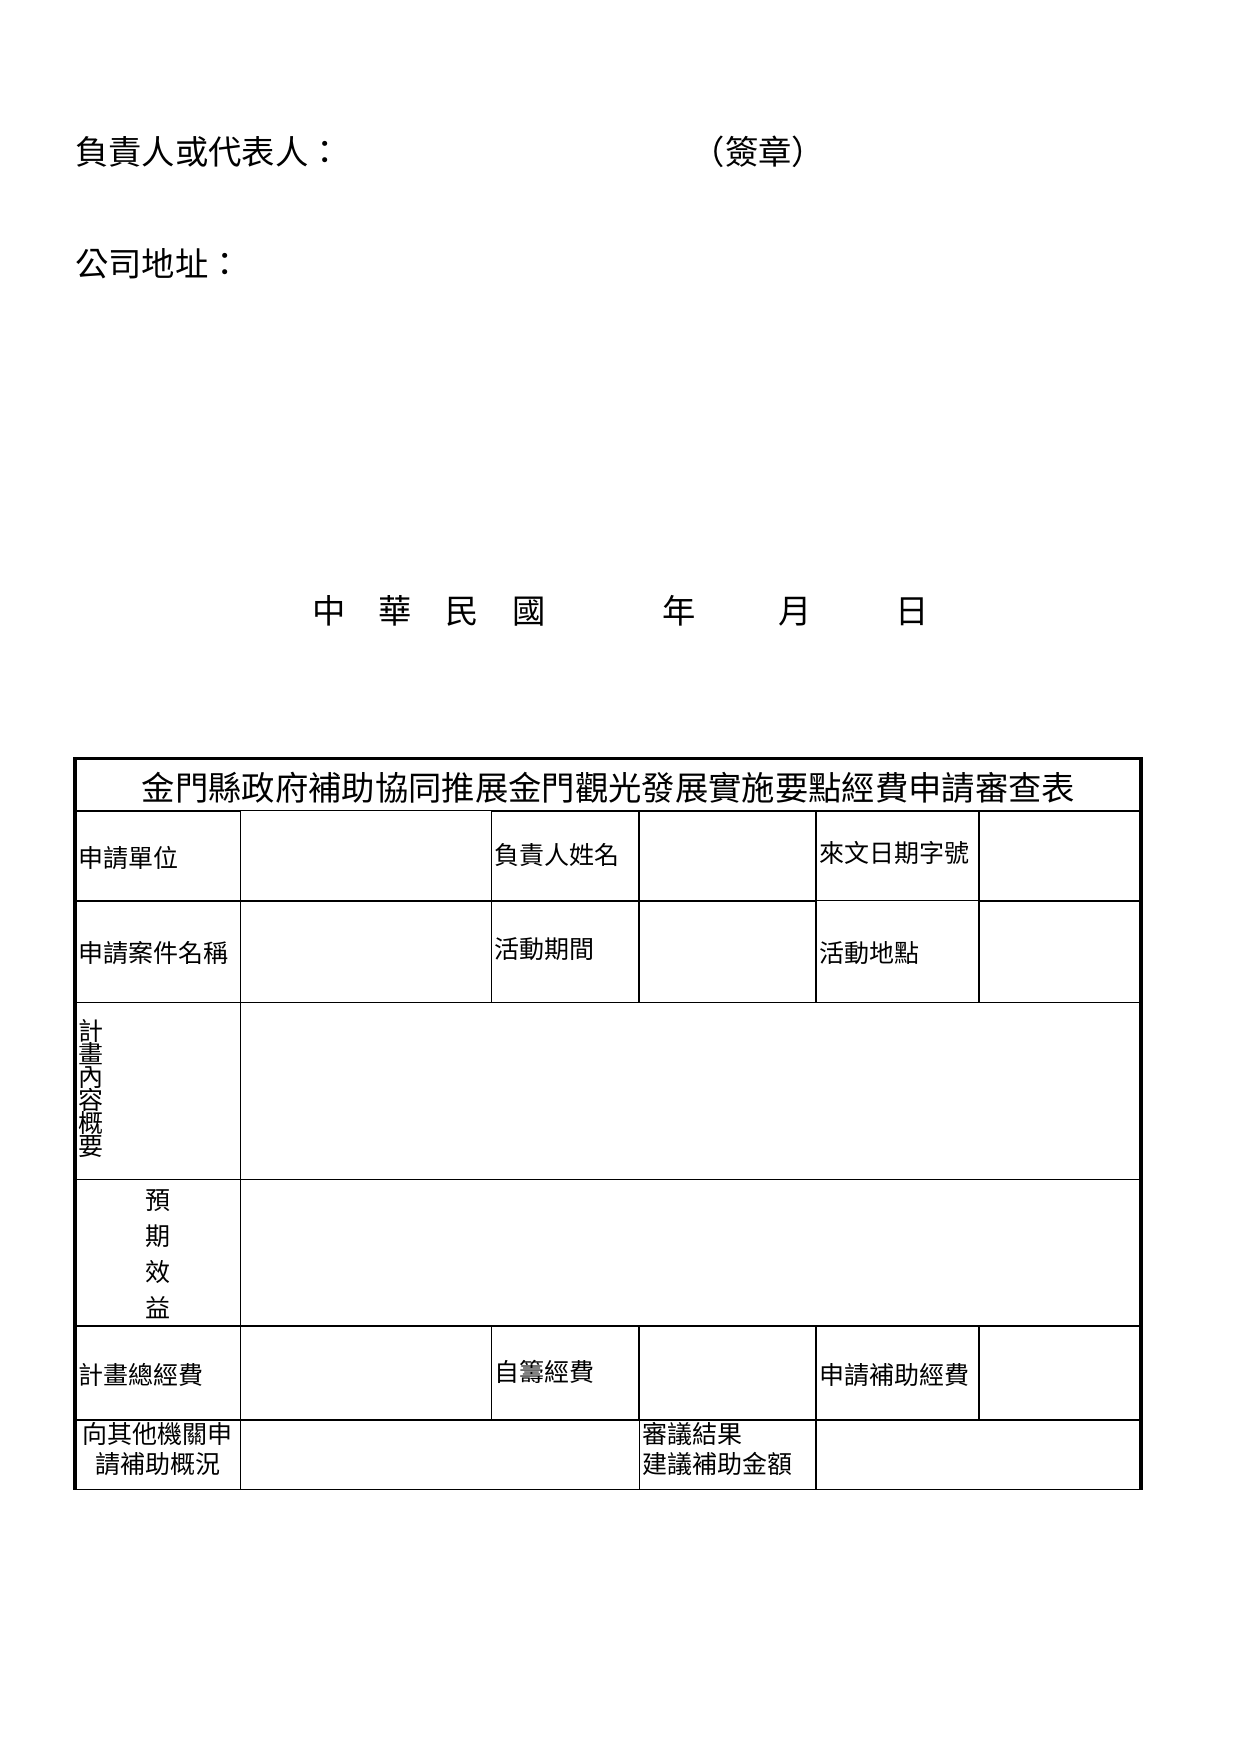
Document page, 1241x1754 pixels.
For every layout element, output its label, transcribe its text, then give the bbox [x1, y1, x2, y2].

table_cell [980, 1327, 1139, 1419]
table_cell 自籌經費 [492, 1327, 638, 1419]
table_cell [980, 902, 1139, 1002]
table_cell [241, 811, 491, 900]
table_cell 計畫總經費 [77, 1327, 240, 1419]
table_cell 預 期 效 益 [77, 1180, 240, 1325]
table_cell 向其他機關申請補助概況 [77, 1421, 240, 1489]
table_cell [241, 1180, 1139, 1325]
table_cell [241, 1421, 639, 1489]
table_cell 審議結果 建議補助金額 [640, 1421, 815, 1489]
table_cell [980, 812, 1139, 900]
table_cell [241, 1003, 1139, 1178]
table_cell 申請補助經費 [817, 1327, 978, 1419]
table_cell 計 畫 內 容 概 要 [77, 1003, 240, 1178]
table_cell [640, 902, 815, 1002]
table_cell 活動期間 [492, 902, 638, 1002]
text 公司地址： [75, 237, 1165, 286]
table_header 金門縣政府補助協同推展金門觀光發展實施要點經費申請審查表 [77, 760, 1139, 810]
table_cell 負責人姓名 [492, 812, 638, 900]
table_cell [640, 1327, 815, 1419]
table_cell 活動地點 [817, 901, 978, 1002]
table_cell [241, 1327, 491, 1419]
table_cell 來文日期字號 [817, 812, 978, 900]
table_cell 申請案件名稱 [77, 902, 240, 1002]
table_cell 申請單位 [77, 812, 240, 900]
text 中 華 民 國 年 月 日 [75, 591, 1165, 632]
table_cell [817, 1421, 1139, 1489]
text 負責人或代表人： （簽章） [75, 126, 1165, 174]
table_cell [640, 812, 815, 900]
table_cell [241, 902, 491, 1002]
